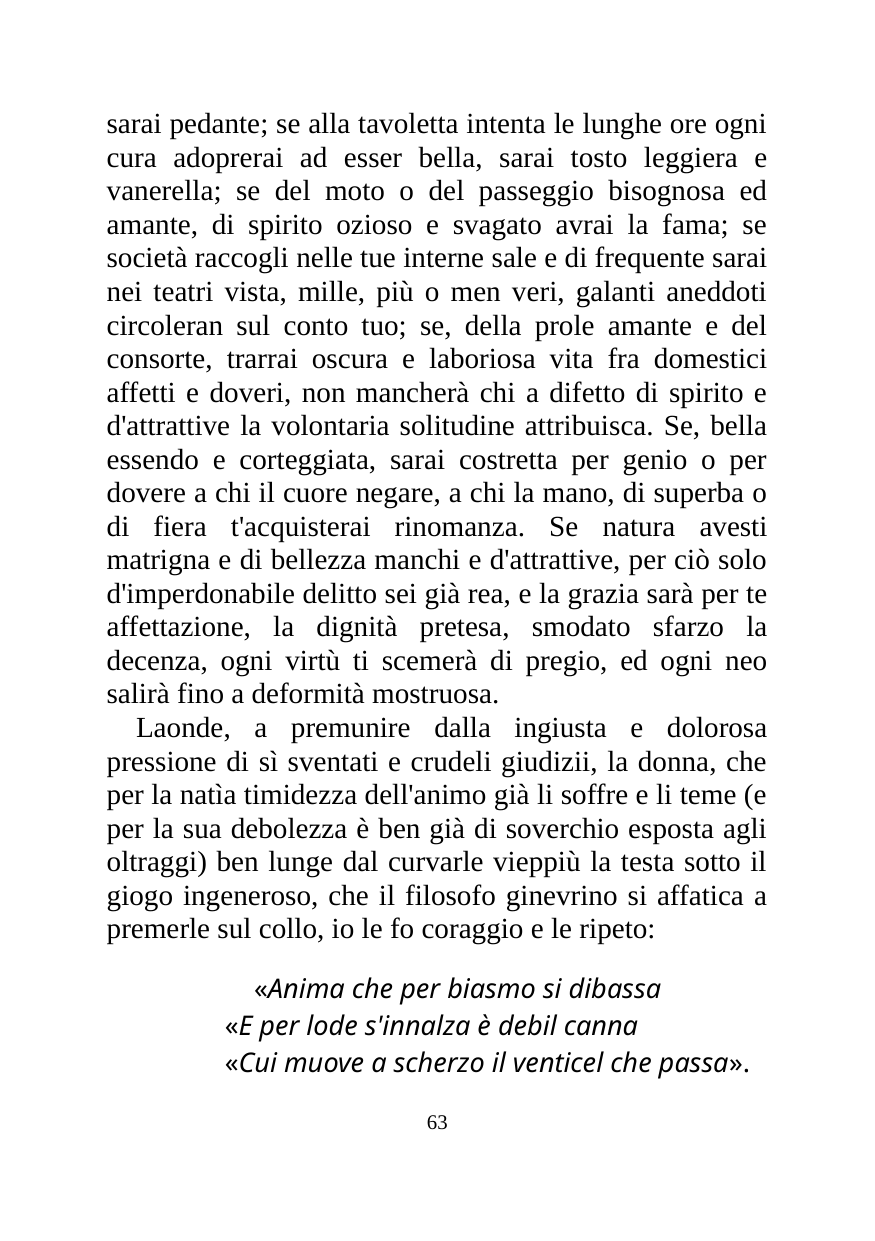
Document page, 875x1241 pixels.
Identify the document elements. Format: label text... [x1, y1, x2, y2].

text «Cui muove a scherzo il venticel che passa». [224, 1043, 768, 1080]
text Laonde, a premunire dalla ingiusta e dolorosa pressione di sì sventati e crudeli giudizii, la donna, che per la natìa timidezza dell'animo già li soffre e li teme (e per la sua debolezza è ben già di soverchio esposta agli oltraggi) ben lunge dal curvarle vieppiù la testa sotto il giogo ingeneroso, che il filosofo ginevrino si affatica a premerle sul collo, io le fo coraggio e le ripeto: [106, 710, 768, 945]
text «E per lode s'innalza è debil canna [224, 1007, 768, 1043]
text sarai pedante; se alla tavoletta intenta le lunghe ore ogni cura adoprerai ad esser bella, sarai tosto leggiera e vanerella; se del moto o del passeggio bisognosa ed amante, di spirito ozioso e svagato avrai la fama; se società raccogli nelle tue interne sale e di frequente sarai nei teatri vista, mille, più o men veri, galanti aneddoti circoleran sul conto tuo; se, della prole amante e del consorte, trarrai oscura e laboriosa vita fra domestici affetti e doveri, non mancherà chi a difetto di spirito e d'attrattive la volontaria solitudine attribuisca. Se, bella essendo e corteggiata, sarai costretta per genio o per dovere a chi il cuore negare, a chi la mano, di superba o di fiera t'acquisterai rinomanza. Se natura avesti matrigna e di bellezza manchi e d'attrattive, per ciò solo d'imperdonabile delitto sei già rea, e la grazia sarà per te affettazione, la dignità pretesa, smodato sfarzo la decenza, ogni virtù ti scemerà di pregio, ed ogni neo salirà fino a deformità mostruosa. [106, 106, 768, 710]
text «Anima che per biasmo si dibassa [224, 970, 768, 1007]
